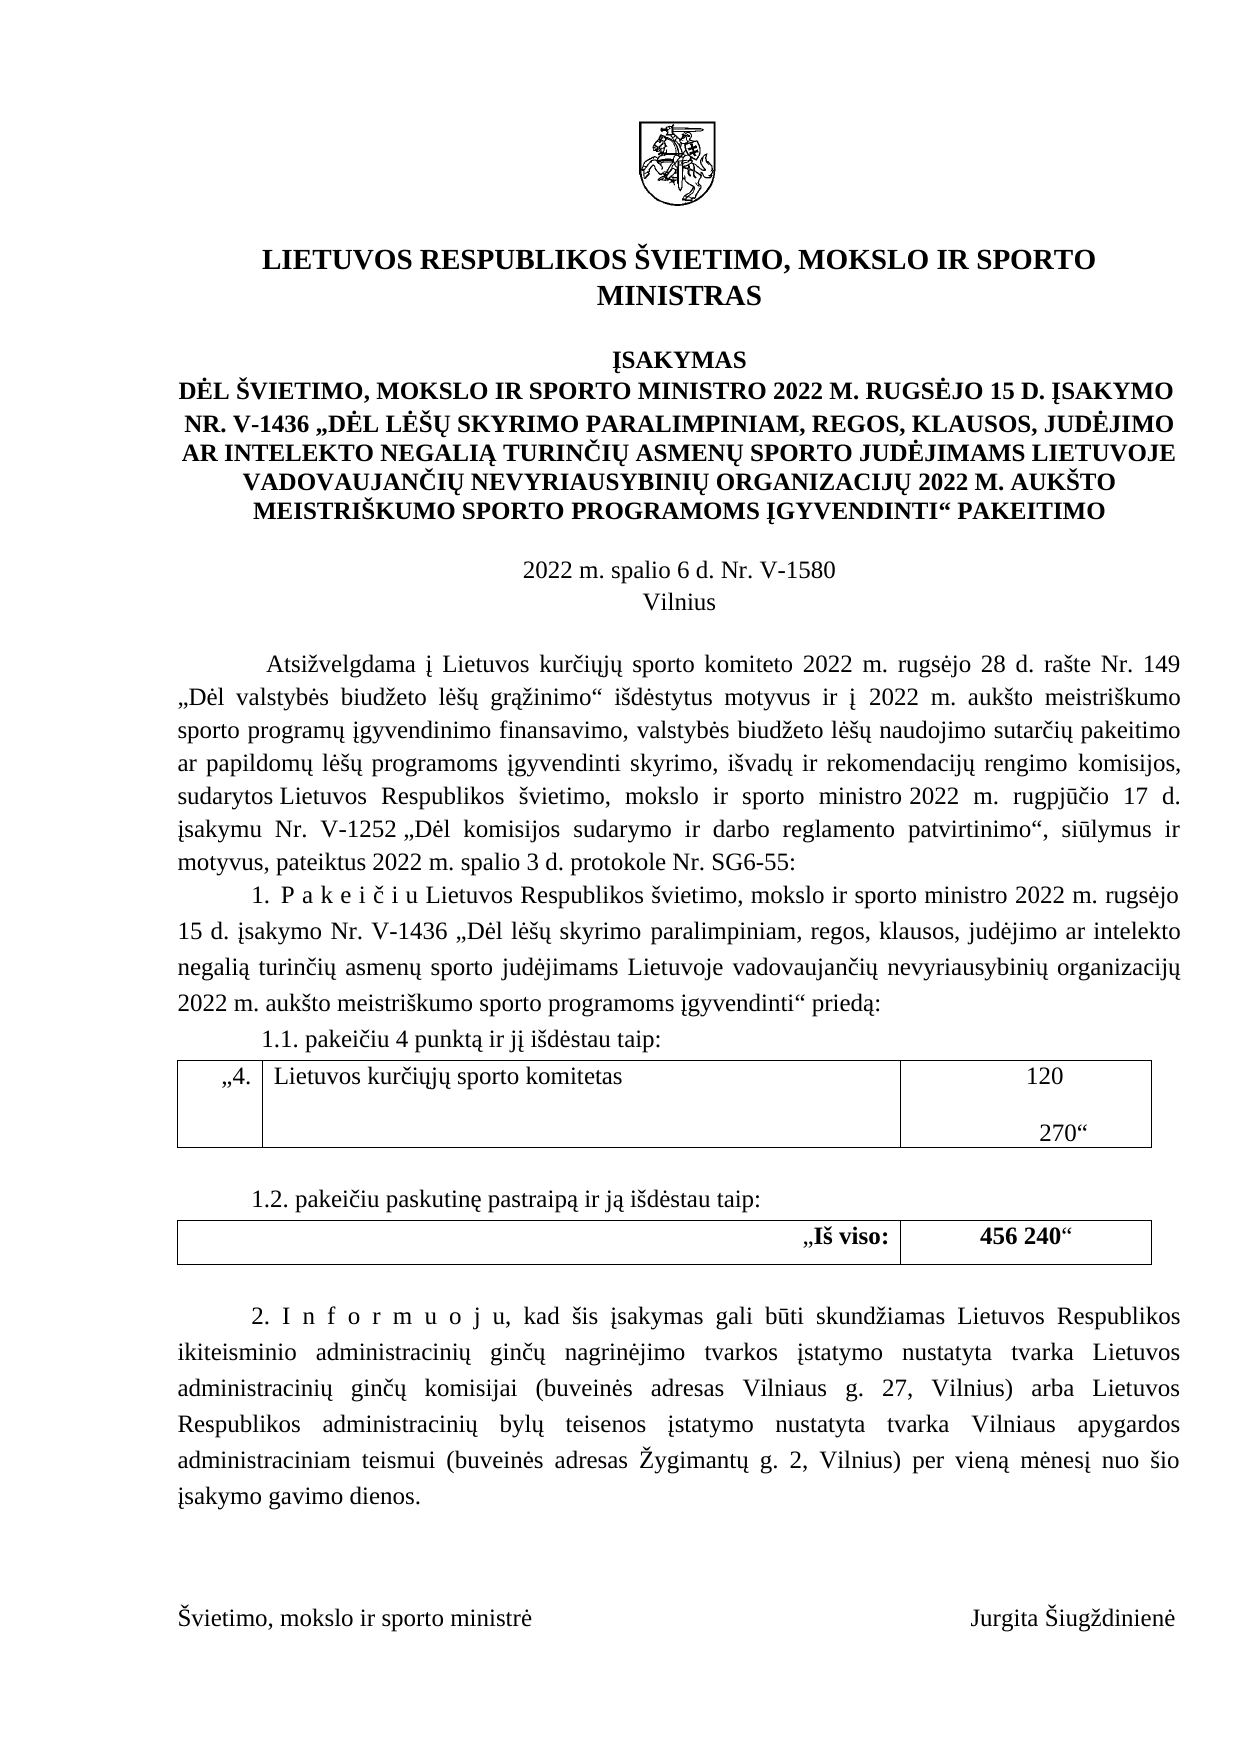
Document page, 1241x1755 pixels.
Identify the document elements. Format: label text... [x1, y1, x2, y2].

table_header „4. [178, 1061, 262, 1147]
table_header 120 270“ [901, 1061, 1151, 1147]
text MINISTRAS [177, 278, 1181, 312]
text 2. I n f o r m u o j u, kad šis įsakymas gali būti skundžiamas Lietuvos Respublikos ikiteisminio administracinių ginčų nagrinėjimo tvarkos įstatymo nustatyta tvarka Lietuvos administracinių ginčų komisijai (buveinės adresas Vilniaus g. 27, Vilnius) arba Lietuvos Respublikos administracinių bylų teisenos įstatymo nustatyta tvarka Vilniaus apygardos administraciniam teismui (buveinės adresas Žygimantų g. 2, Vilnius) per vieną mėnesį nuo šio įsakymo gavimo dienos. [177, 1301, 1181, 1509]
table_header 456 240“ [901, 1221, 1151, 1264]
text 1. P a k e i č i u Lietuvos Respublikos švietimo, mokslo ir sporto ministro 2022 m. rugsėjo 15 d. įsakymo Nr. V-1436 „Dėl lėšų skyrimo paralimpiniam, regos, klausos, judėjimo ar intelekto negalią turinčių asmenų sporto judėjimams Lietuvoje vadovaujančių nevyriausybinių organizacijų 2022 m. aukšto meistriškumo sporto programoms įgyvendinti“ priedą: [177, 880, 1181, 1017]
text 1.2. pakeičiu paskutinę pastraipą ir ją išdėstau taip: [251, 1184, 1181, 1213]
text Vilnius [177, 587, 1181, 616]
text ĮSAKYMAS [177, 345, 1181, 374]
text Švietimo, mokslo ir sporto ministrė Jurgita Šiugždinienė [177, 1603, 1181, 1632]
text LIETUVOS RESPUBLIKOS ŠVIETIMO, MOKSLO IR SPORTO [177, 242, 1181, 276]
text Atsižvelgdama į Lietuvos kurčiųjų sporto komiteto 2022 m. rugsėjo 28 d. rašte Nr. 149 „Dėl valstybės biudžeto lėšų grąžinimo“ išdėstytus motyvus ir į 2022 m. aukšto meistriškumo sporto programų įgyvendinimo finansavimo, valstybės biudžeto lėšų naudojimo sutarčių pakeitimo ar papildomų lėšų programoms įgyvendinti skyrimo, išvadų ir rekomendacijų rengimo komisijos, sudarytos Lietuvos Respublikos švietimo, mokslo ir sporto ministro 2022 m. rugpjūčio 17 d. įsakymu Nr. V-1252 „Dėl komisijos sudarymo ir darbo reglamento patvirtinimo“, siūlymus ir motyvus, pateiktus 2022 m. spalio 3 d. protokole Nr. SG6-55: [177, 649, 1181, 876]
text 2022 m. spalio 6 d. Nr. V-1580 [177, 556, 1181, 584]
text 1.1. pakeičiu 4 punktą ir jį išdėstau taip: [177, 1024, 1181, 1053]
text DĖL ŠVIETIMO, MOKSLO IR SPORTO MINISTRO 2022 M. RUGSĖJO 15 D. ĮSAKYMO [177, 376, 1181, 405]
text NR. V-1436 „DĖL LĖŠŲ SKYRIMO PARALIMPINIAM, REGOS, KLAUSOS, JUDĖJIMO AR INTELEKTO NEGALIĄ TURINČIŲ ASMENŲ SPORTO JUDĖJIMAMS LIETUVOJE VADOVAUJANČIŲ NEVYRIAUSYBINIŲ ORGANIZACIJŲ 2022 M. AUKŠTO MEISTRIŠKUMO SPORTO PROGRAMOMS ĮGYVENDINTI“ PAKEITIMO [177, 409, 1181, 524]
table_header „Iš viso: [178, 1221, 900, 1264]
table_header Lietuvos kurčiųjų sporto komitetas [263, 1061, 900, 1147]
